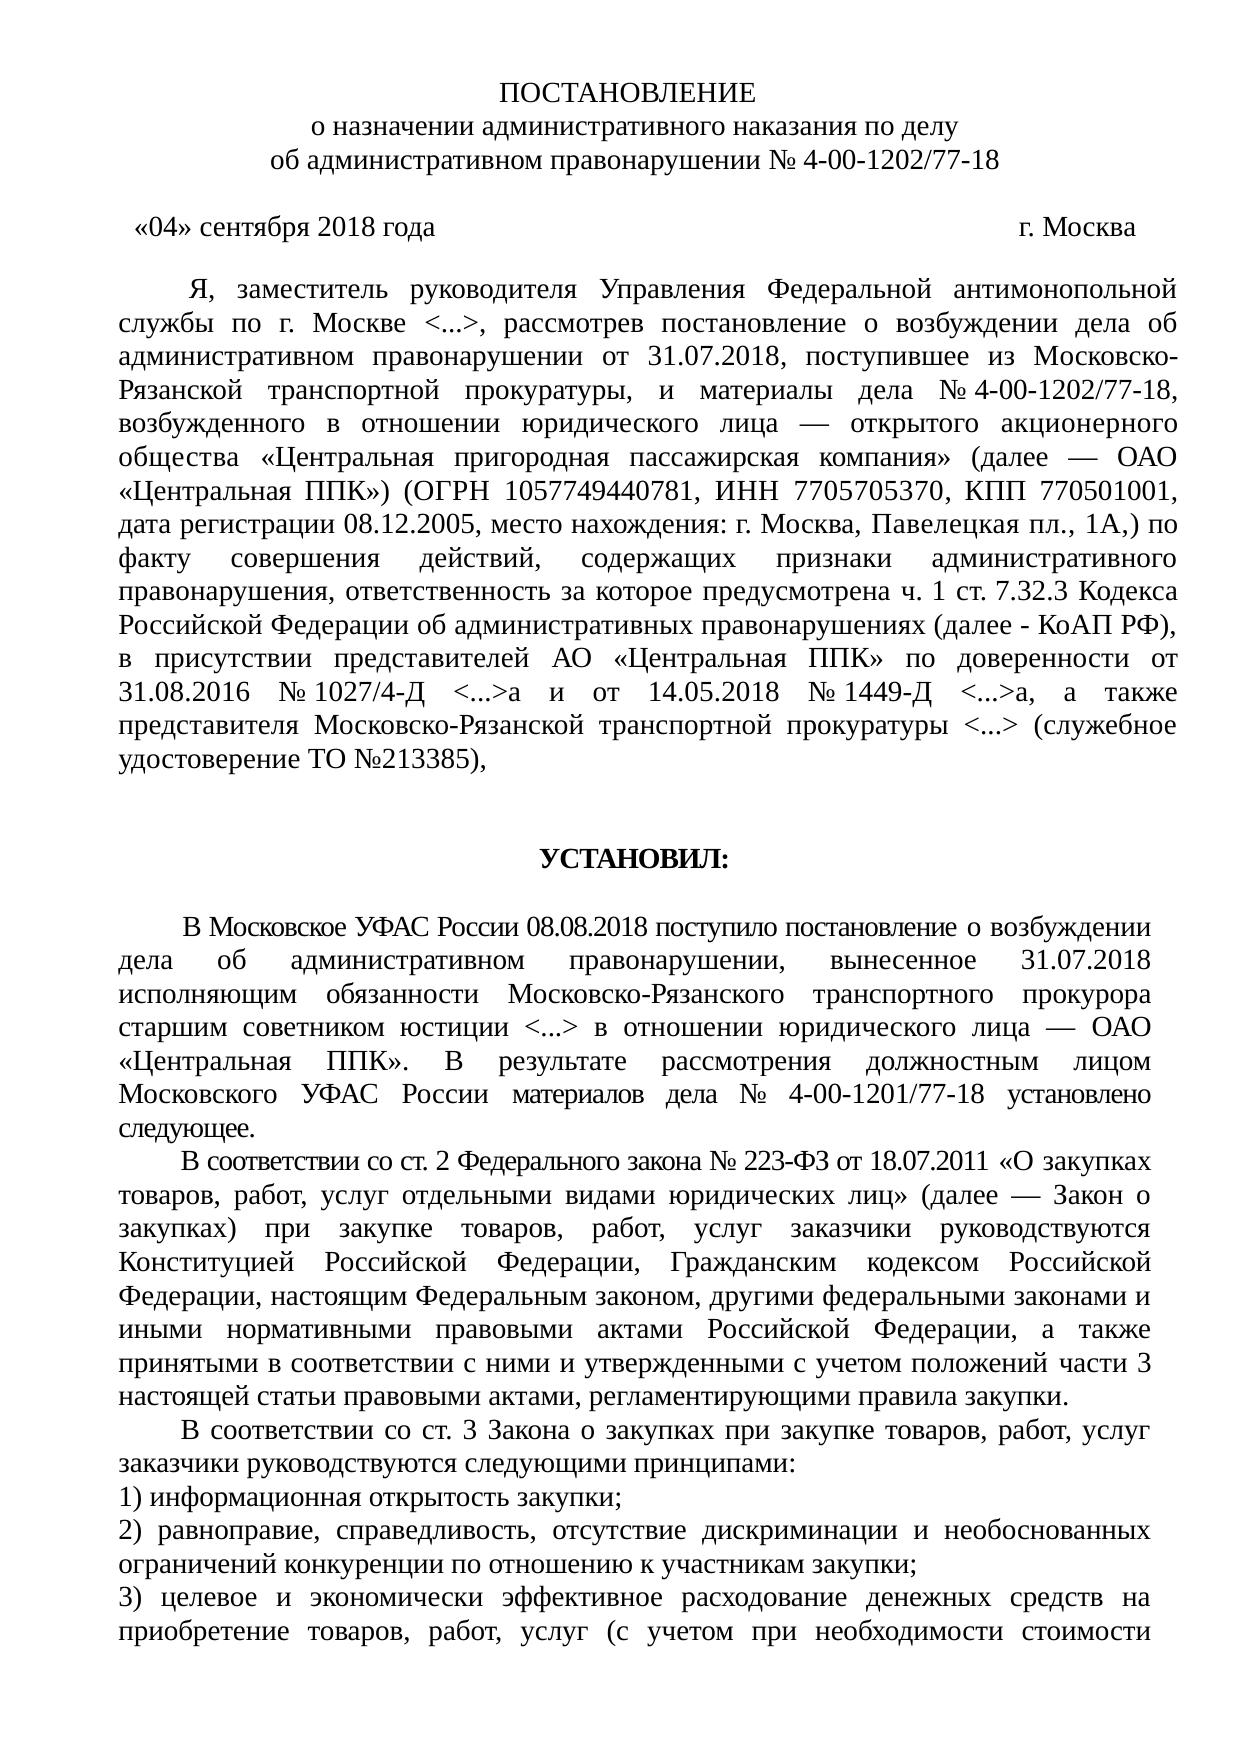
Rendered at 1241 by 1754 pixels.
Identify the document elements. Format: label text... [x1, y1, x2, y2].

text В соответствии со ст. 3 Закона о закупках при закупке товаров, работ, услуг заказчики руководствуются следующими принципами: [118, 1412, 1151, 1479]
text об административном правонарушении № 4-00-1202/77-18 [118, 142, 1151, 176]
text В Московское УФАС России 08.08.2018 поступило постановление о возбуждении дела об административном правонарушении, вынесенное 31.07.2018 исполняющим обязанности Московско-Рязанского транспортного прокурора старшим советником юстиции <...> в отношении юридического лица — ОАО «Центральная ППК». В результате рассмотрения должностным лицом Московского УФАС России материалов дела № 4-00-1201/77-18 установлено следующее. [118, 909, 1151, 1143]
text УСТАНОВИЛ: [118, 842, 1151, 875]
text о назначении административного наказания по делу [118, 108, 1151, 142]
text Я, заместитель руководителя Управления Федеральной антимонопольной службы по г. Москве <...>, рассмотрев постановление о возбуждении дела об административном правонарушении от 31.07.2018, поступившее из Московско-Рязанской транспортной прокуратуры, и материалы дела № 4-00-1202/77-18, возбужденного в отношении юридического лица — открытого акционерного общества «Центральная пригородная пассажирская компания» (далее — ОАО «Центральная ППК») (ОГРН 1057749440781, ИНН 7705705370, КПП 770501001, дата регистрации 08.12.2005, место нахождения: г. Москва, Павелецкая пл., 1А,) по факту совершения действий, содержащих признаки административного правонарушения, ответственность за которое предусмотрена ч. 1 ст. 7.32.3 Кодекса Российской Федерации об административных правонарушениях (далее - КоАП РФ), в присутствии представителей АО «Центральная ППК» по доверенности от 31.08.2016 № 1027/4-Д <...>а и от 14.05.2018 № 1449-Д <...>а, а также представителя Московско-Рязанской транспортной прокуратуры <...> (служебное удостоверение ТО №213385), [118, 271, 1178, 774]
list 2) равноправие, справедливость, отсутствие дискриминации и необоснованных ограничений конкуренции по отношению к участникам закупки; [118, 1512, 1151, 1579]
list 3) целевое и экономически эффективное расходование денежных средств на приобретение товаров, работ, услуг (с учетом при необходимости стоимости [118, 1579, 1151, 1647]
text «04» сентября 2018 года г. Москва [118, 209, 1151, 243]
text В соответствии со ст. 2 Федерального закона № 223-ФЗ от 18.07.2011 «О закупках товаров, работ, услуг отдельными видами юридических лиц» (далее — Закон о закупках) при закупке товаров, работ, услуг заказчики руководствуются Конституцией Российской Федерации, Гражданским кодексом Российской Федерации, настоящим Федеральным законом, другими федеральными законами и иными нормативными правовыми актами Российской Федерации, а также принятыми в соответствии с ними и утвержденными с учетом положений части 3 настоящей статьи правовыми актами, регламентирующими правила закупки. [118, 1143, 1151, 1412]
list 1) информационная открытость закупки; [118, 1479, 1151, 1512]
text ПОСТАНОВЛЕНИЕ [118, 75, 1151, 108]
